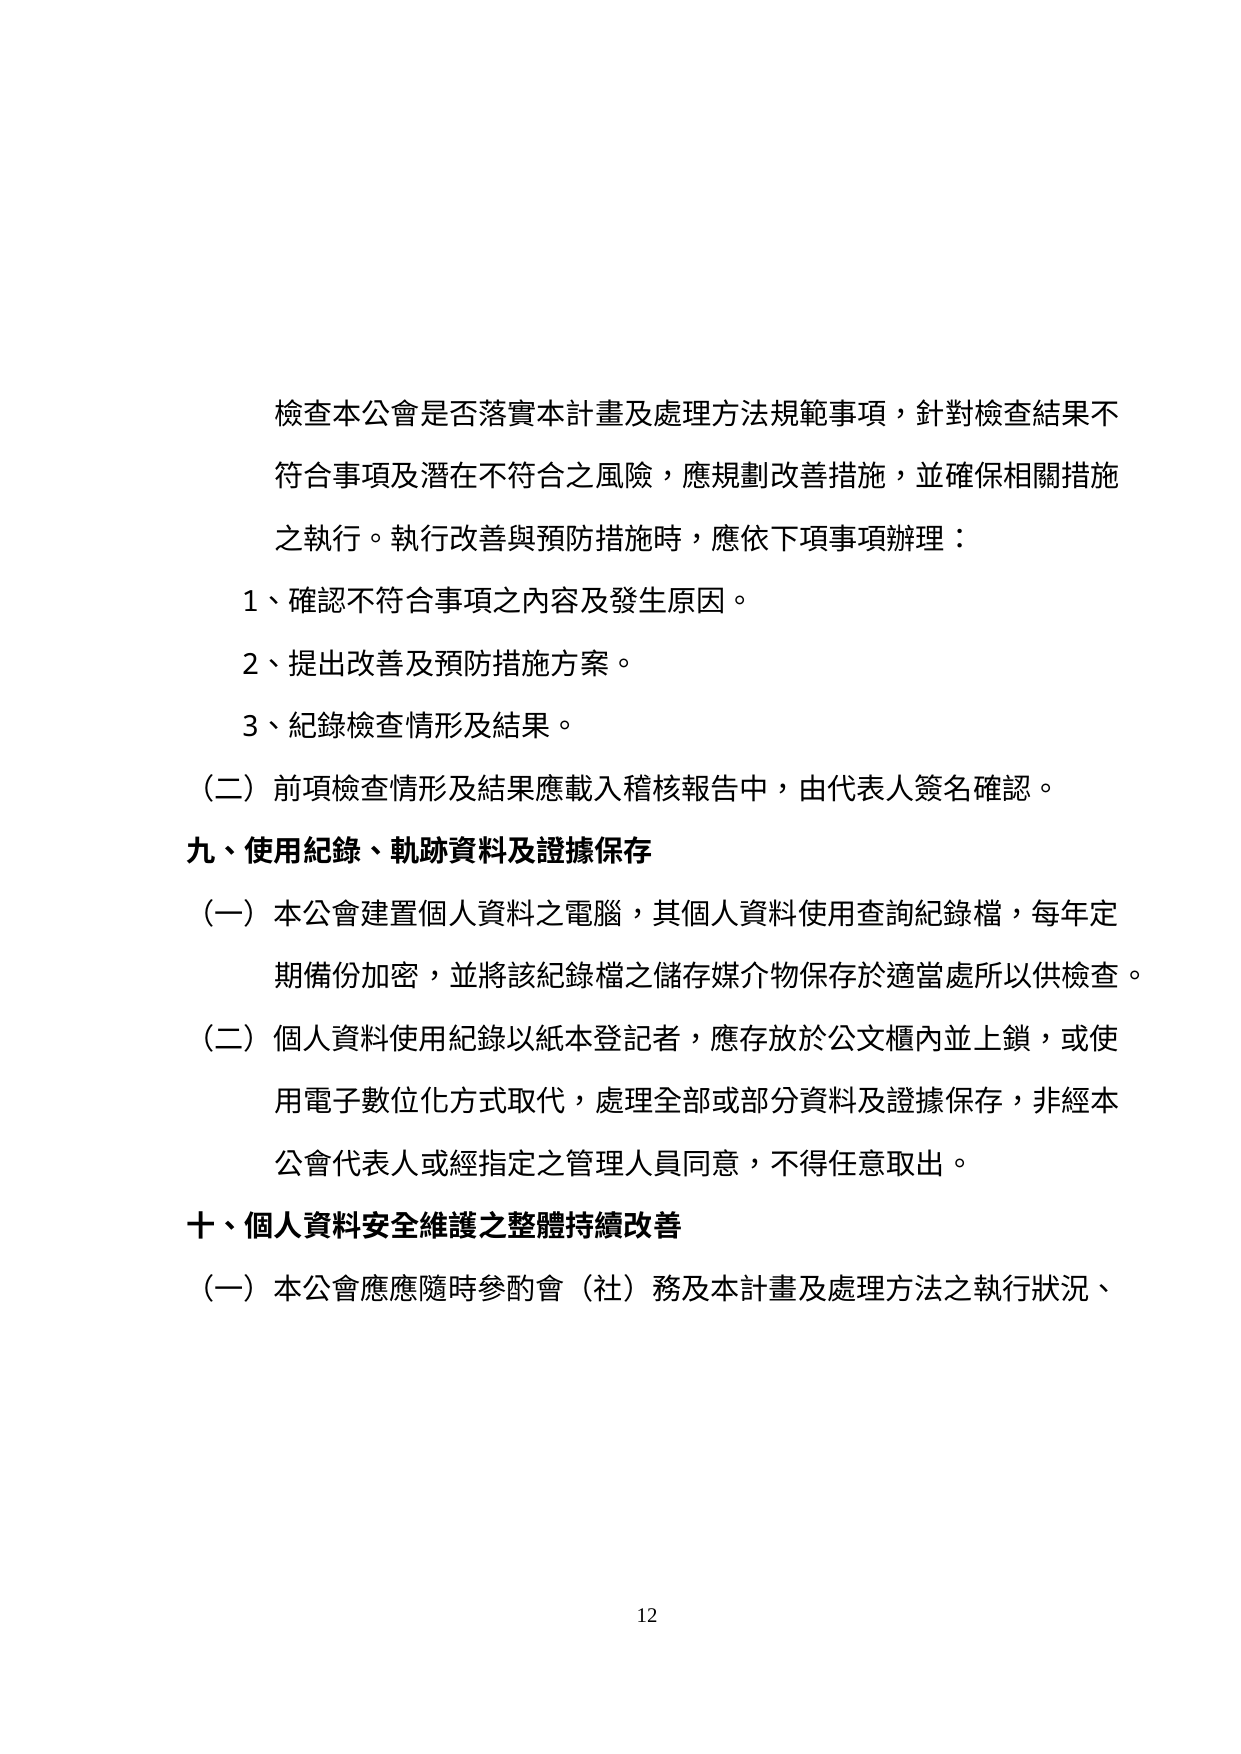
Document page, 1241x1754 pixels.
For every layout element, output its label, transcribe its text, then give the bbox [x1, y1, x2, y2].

text 檢查本公會是否落實本計畫及處理方法規範事項，針對檢查結果不符合事項及潛在不符合之風險，應規劃改善措施，並確保相關措施之執行。執行改善與預防措施時，應依下項事項辦理： [185, 370, 1125, 557]
text 1、確認不符合事項之內容及發生原因。 [241, 557, 1125, 620]
text 九、使用紀錄、軌跡資料及證據保存 [186, 807, 1125, 870]
text （二）個人資料使用紀錄以紙本登記者，應存放於公文櫃內並上鎖，或使用電子數位化方式取代，處理全部或部分資料及證據保存，非經本公會代表人或經指定之管理人員同意，不得任意取出。 [185, 995, 1125, 1182]
text （一）本公會建置個人資料之電腦，其個人資料使用查詢紀錄檔，每年定期備份加密，並將該紀錄檔之儲存媒介物保存於適當處所以供檢查。 [185, 870, 1125, 995]
text 2、提出改善及預防措施方案。 [241, 620, 1125, 682]
text （一）本公會應應隨時參酌會（社）務及本計畫及處理方法之執行狀況、 [185, 1245, 1125, 1307]
text 3、紀錄檢查情形及結果。 [241, 682, 1125, 745]
text 十、個人資料安全維護之整體持續改善 [186, 1182, 1125, 1245]
text （二）前項檢查情形及結果應載入稽核報告中，由代表人簽名確認。 [185, 745, 1125, 807]
